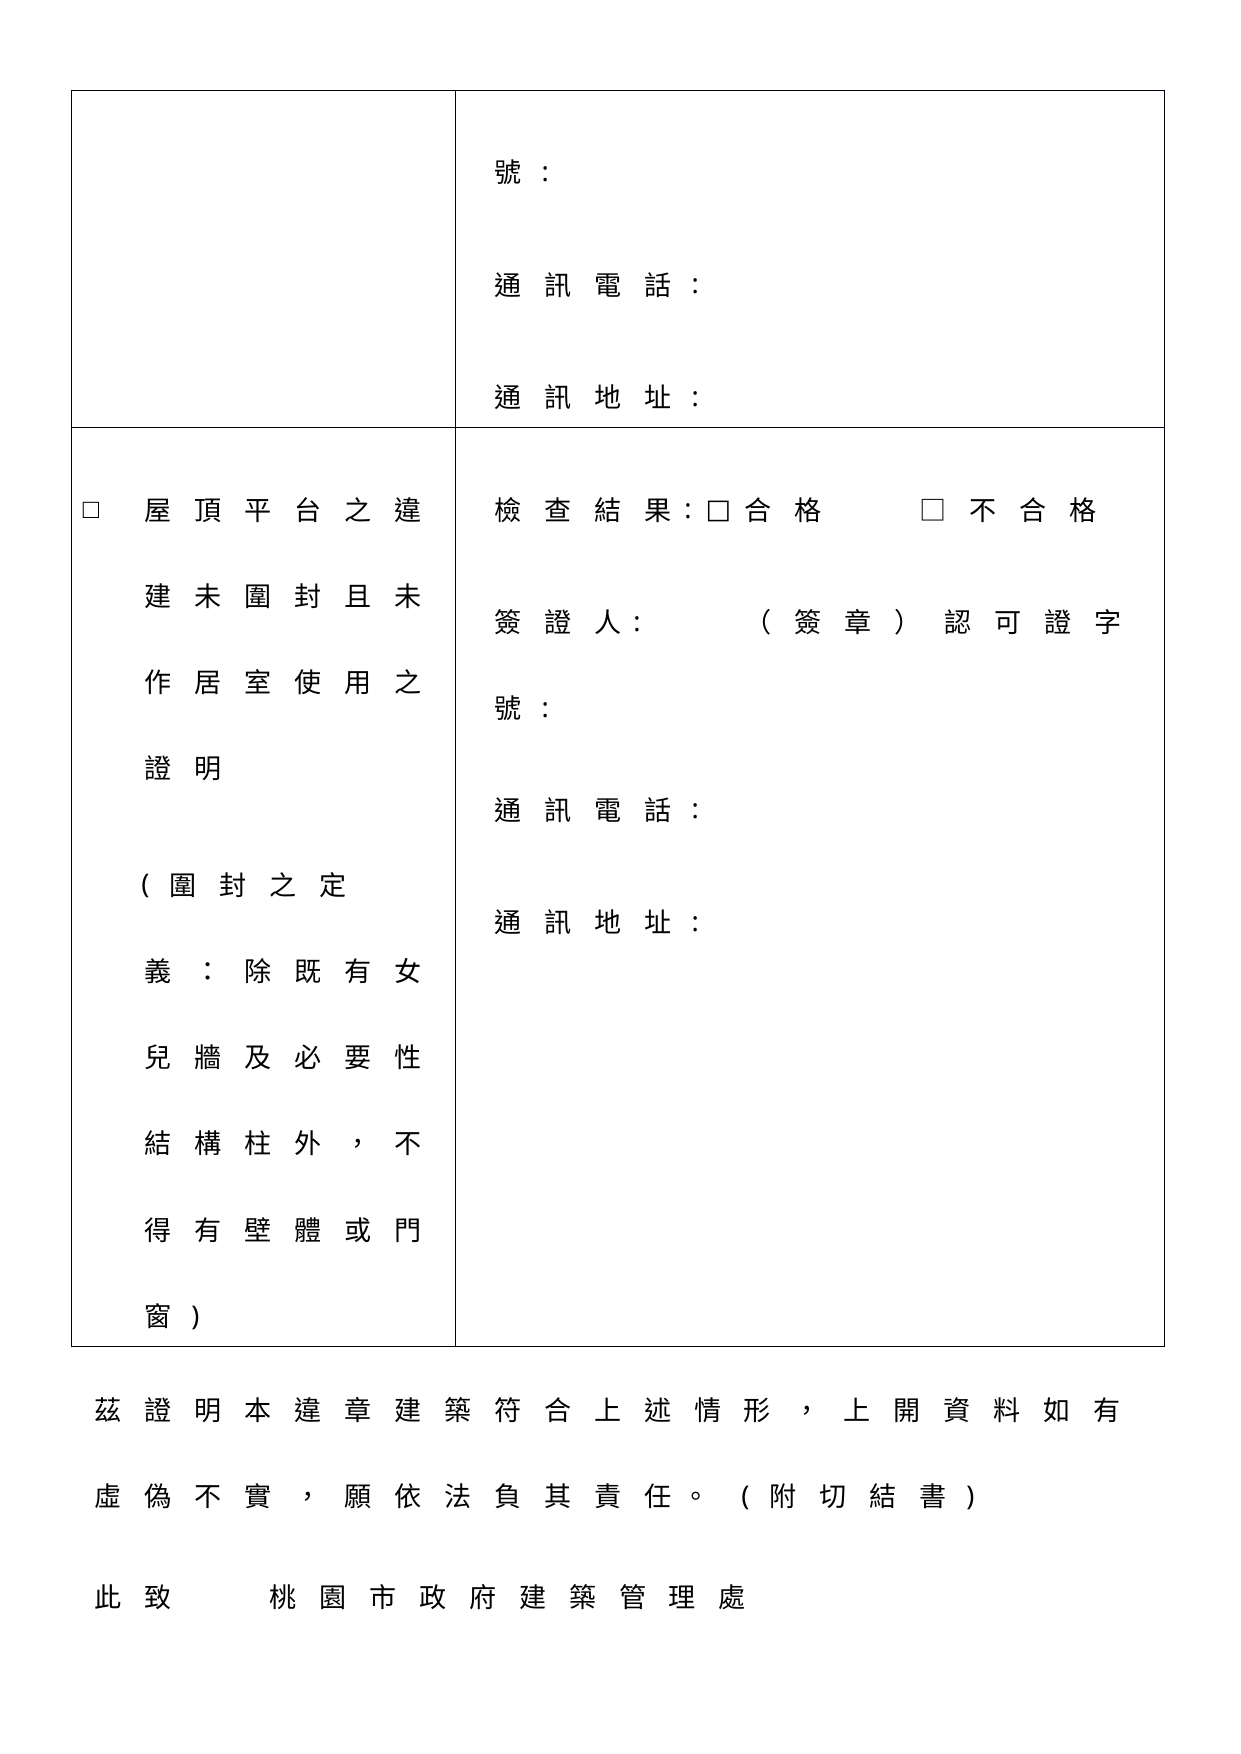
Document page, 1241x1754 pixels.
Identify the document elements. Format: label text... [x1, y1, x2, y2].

text 茲證明本違章建築符合上述情形，上開資料如有虛偽不實，願依法負其責任。(附切結書) [83, 1364, 1158, 1526]
table_cell 號: 通訊電話: 通訊地址: [456, 91, 1164, 427]
table_cell 屋頂平台之違建未圍封且未作居室使用之證明 (圍封之定義：除既有女兒牆及必要性結構柱外，不得有壁體或門窗) [72, 428, 455, 1346]
table_cell [72, 91, 455, 427]
text 此致 桃園市政府建築管理處 [83, 1552, 1158, 1627]
table_cell 檢查結果: □合格 □不合格 簽證人: （簽章）認可證字號: 通訊電話: 通訊地址: [456, 428, 1164, 1346]
